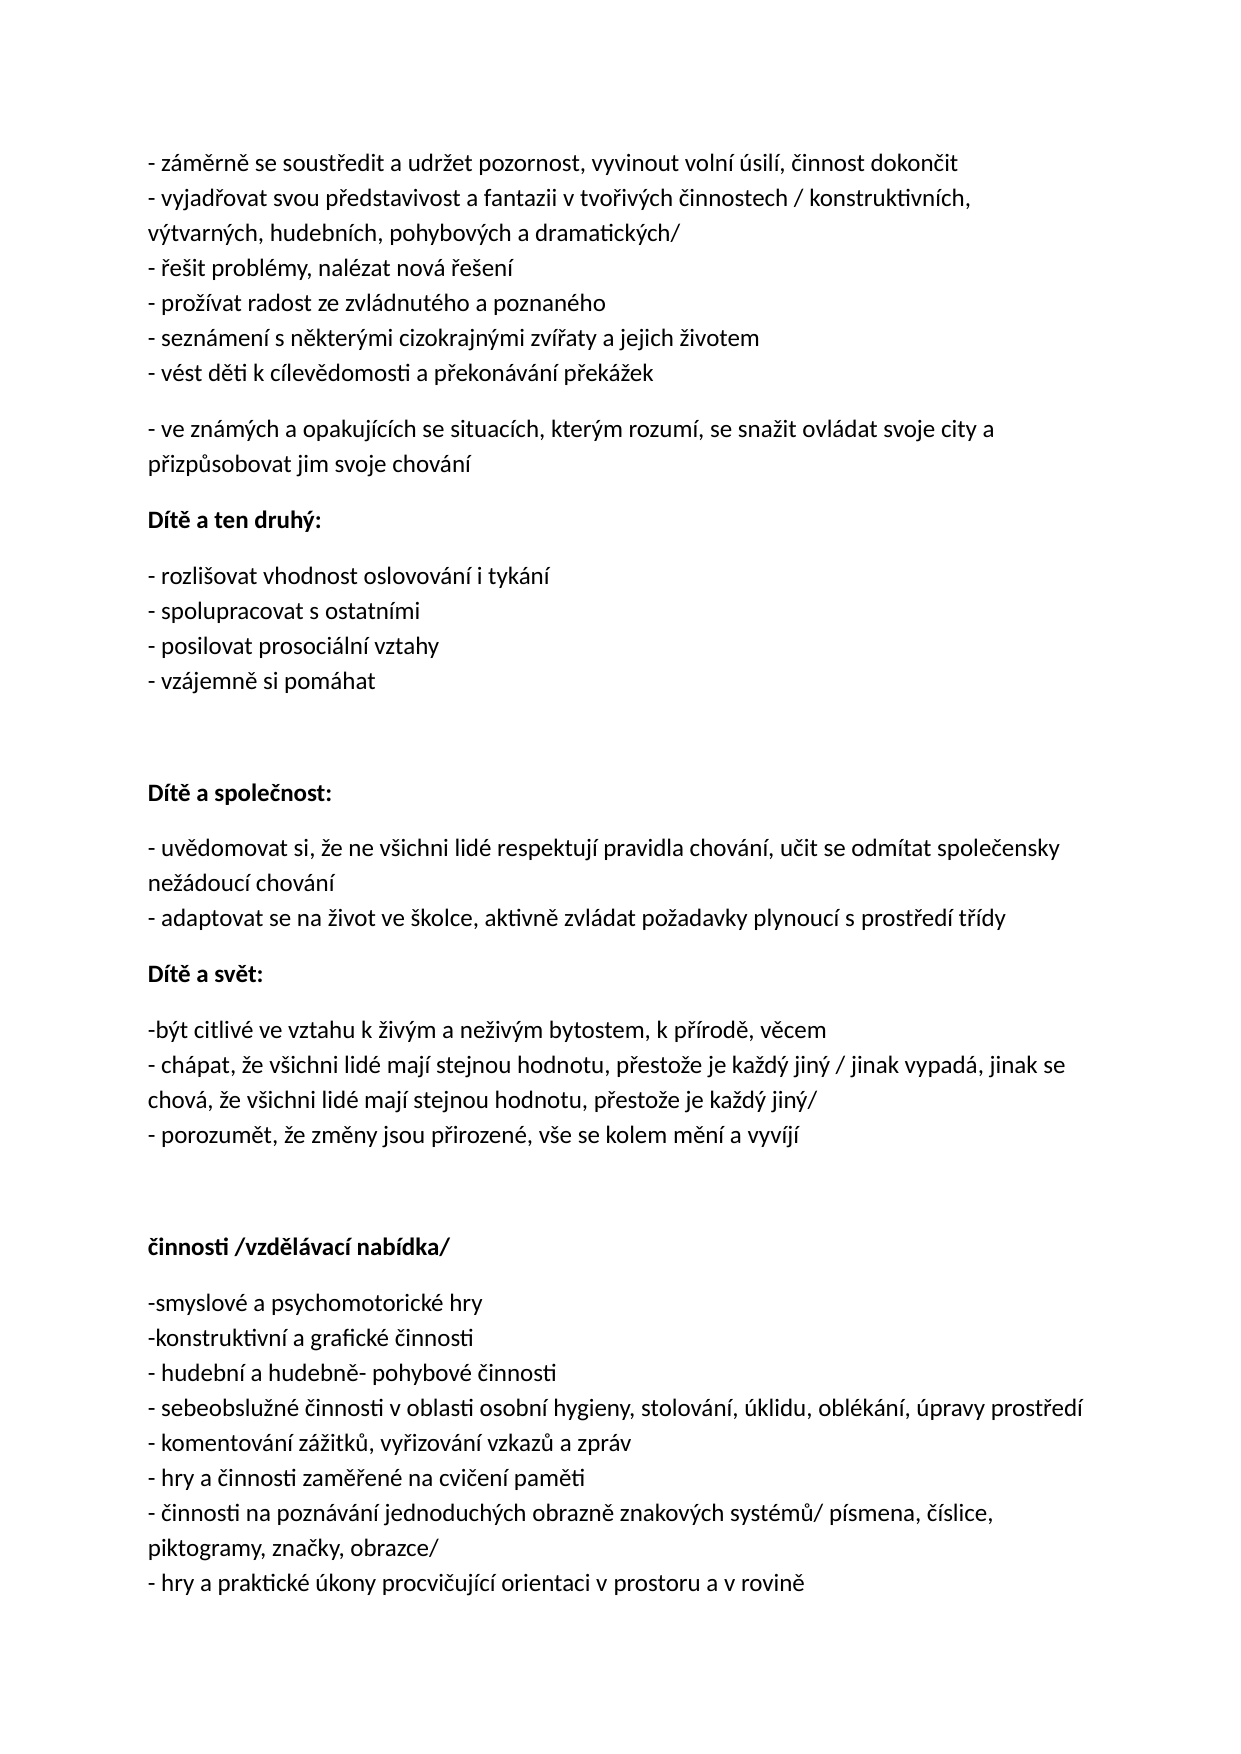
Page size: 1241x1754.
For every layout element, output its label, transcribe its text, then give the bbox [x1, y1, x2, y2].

text činnosti /vzdělávací nabídka/ [148, 1231, 1093, 1261]
text -smyslové a psychomotorické hry -konstruktivní a grafické činnosti - hudební a hudebně- pohybové činnosti - sebeobslužné činnosti v oblasti osobní hygieny, stolování, úklidu, oblékání, úpravy prostředí - komentování zážitků, vyřizování vzkazů a zpráv - hry a činnosti zaměřené na cvičení paměti - činnosti na poznávání jednoduchých obrazně znakových systémů/ písmena, číslice, piktogramy, značky, obrazce/ - hry a praktické úkony procvičující orientaci v prostoru a v rovině [148, 1287, 1093, 1597]
text - uvědomovat si, že ne všichni lidé respektují pravidla chování, učit se odmítat společensky nežádoucí chování - adaptovat se na život ve školce, aktivně zvládat požadavky plynoucí s prostředí třídy [148, 833, 1093, 933]
text - rozlišovat vhodnost oslovování i tykání - spolupracovat s ostatními - posilovat prosociální vztahy - vzájemně si pomáhat [148, 560, 1093, 696]
text - ve známých a opakujících se situacích, kterým rozumí, se snažit ovládat svoje city a přizpůsobovat jim svoje chování [148, 413, 1093, 479]
text Dítě a ten druhý: [148, 504, 1093, 535]
text -být citlivé ve vztahu k živým a neživým bytostem, k přírodě, věcem - chápat, že všichni lidé mají stejnou hodnotu, přestože je každý jiný / jinak vypadá, jinak se chová, že všichni lidé mají stejnou hodnotu, přestože je každý jiný/ - porozumět, že změny jsou přirozené, vše se kolem mění a vyvíjí [148, 1014, 1093, 1150]
text Dítě a svět: [148, 958, 1093, 989]
text Dítě a společnost: [148, 777, 1093, 807]
text - záměrně se soustředit a udržet pozornost, vyvinout volní úsilí, činnost dokončit - vyjadřovat svou představivost a fantazii v tvořivých činnostech / konstruktivních, výtvarných, hudebních, pohybových a dramatických/ - řešit problémy, nalézat nová řešení - prožívat radost ze zvládnutého a poznaného - seznámení s některými cizokrajnými zvířaty a jejich životem - vést děti k cílevědomosti a překonávání překážek [148, 148, 1093, 388]
